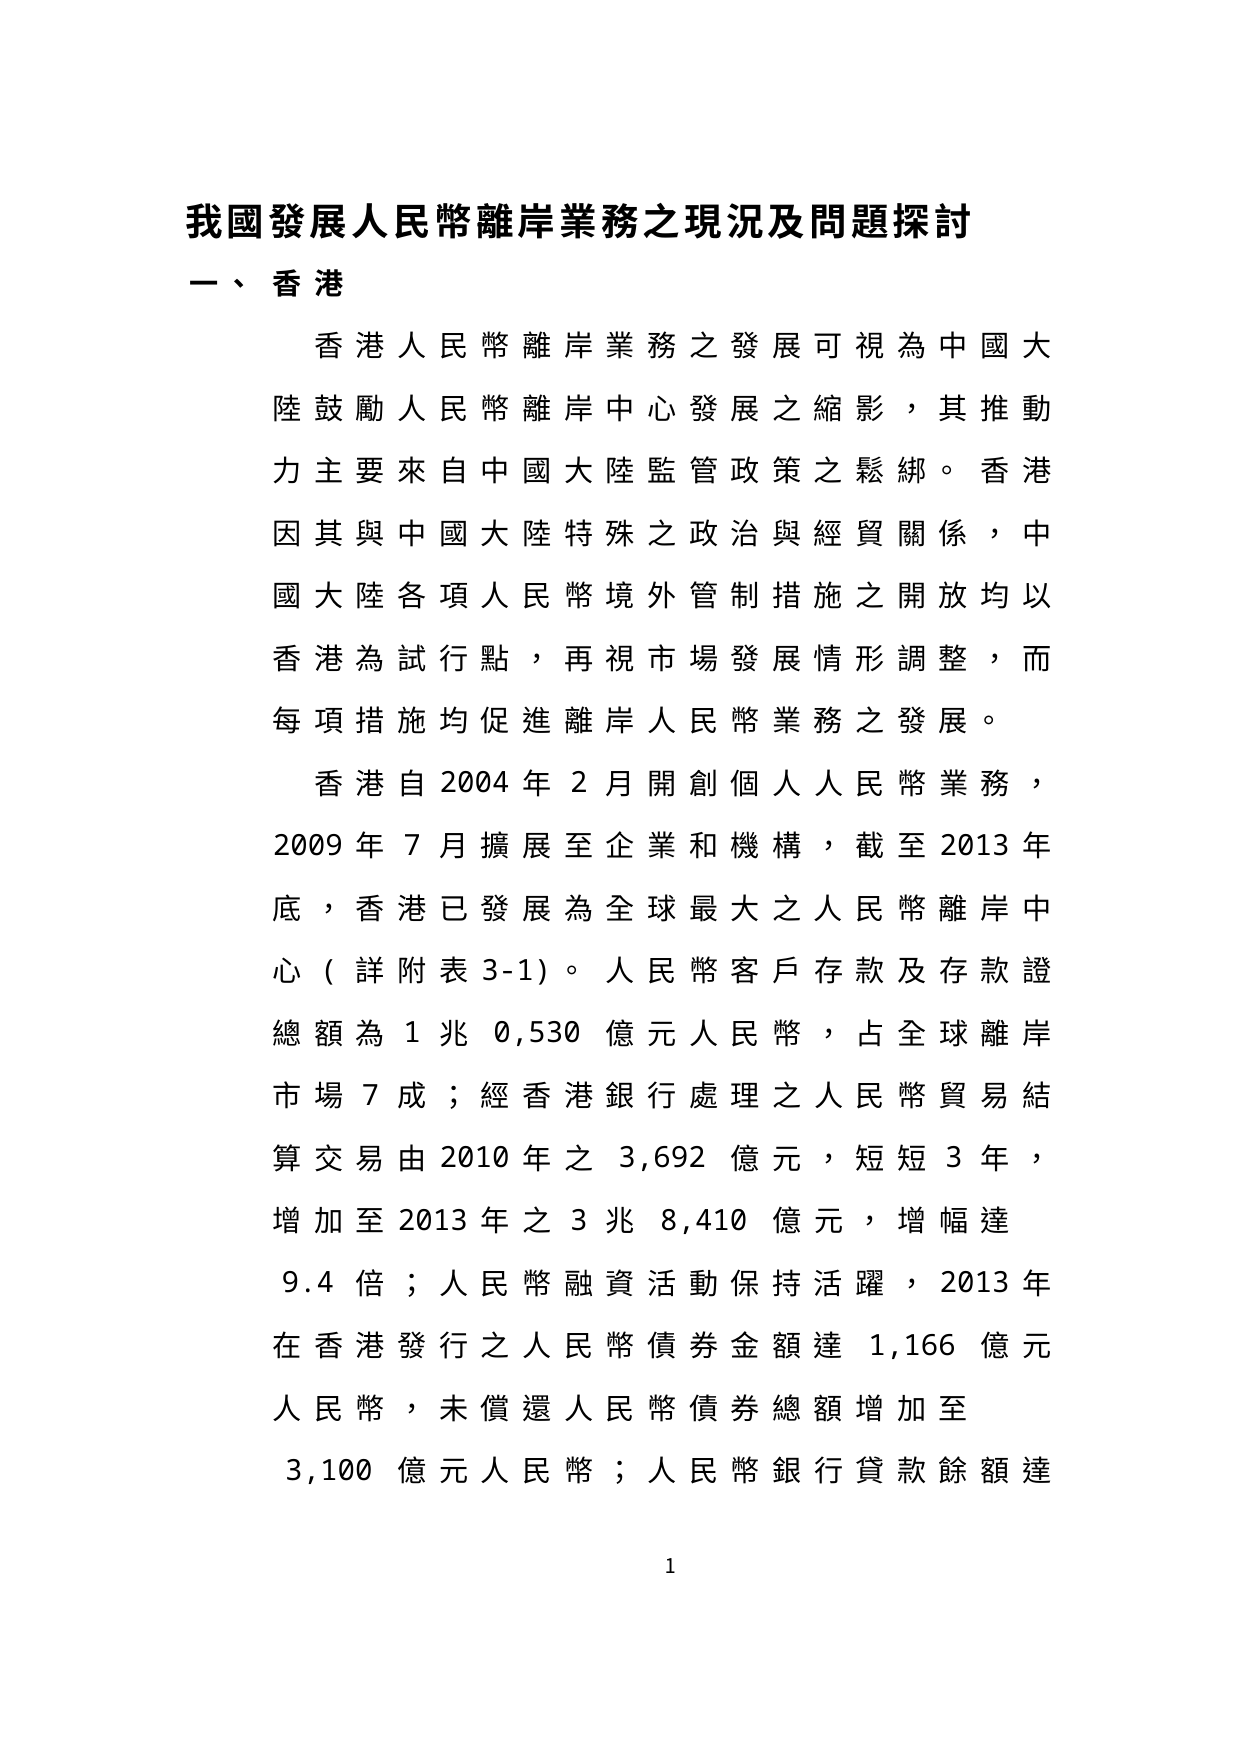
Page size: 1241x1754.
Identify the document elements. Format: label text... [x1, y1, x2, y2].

text 一、香港 [183, 240, 1058, 302]
text 香港人民幣離岸業務之發展可視為中國大陸鼓勵人民幣離岸中心發展之縮影，其推動力主要來自中國大陸監管政策之鬆綁。香港因其與中國大陸特殊之政治與經貿關係，中國大陸各項人民幣境外管制措施之開放均以香港為試行點，再視市場發展情形調整，而每項措施均促進離岸人民幣業務之發展。 [242, 302, 1058, 740]
text 我國發展人民幣離岸業務之現況及問題探討 [183, 177, 1058, 240]
text 香港自2004年2月開創個人人民幣業務，2009年7月擴展至企業和機構，截至2013年底，香港已發展為全球最大之人民幣離岸中心(詳附表3-1)。人民幣客戶存款及存款證總額為1兆0,530億元人民幣，占全球離岸市場7成；經香港銀行處理之人民幣貿易結算交易由2010年之3,692億元，短短3年，增加至2013年之3兆8,410億元，增幅達9.4倍；人民幣融資活動保持活躍，2013年在香港發行之人民幣債券金額達1,166億元人民幣，未償還人民幣債券總額增加至3,100億元人民幣；人民幣銀行貸款餘額達1,156億元人民幣，人民幣投資產品之類別亦進一步擴大，而香港離岸人民幣外匯市場之平均每日成交額（包括現貨及遠期交易）倍增至150至200億美元等值；香港人民幣實時支付系統(RTGS)平均每日處理之交易額於2013年12月突破5,000億元人民幣，當中離岸市場交易約占九成，根據SWIFT之統計，香港銀行之人民幣收付交易量約占全球進出中國大陸和離岸市場交易總量之7至8成。 [242, 740, 1058, 1490]
